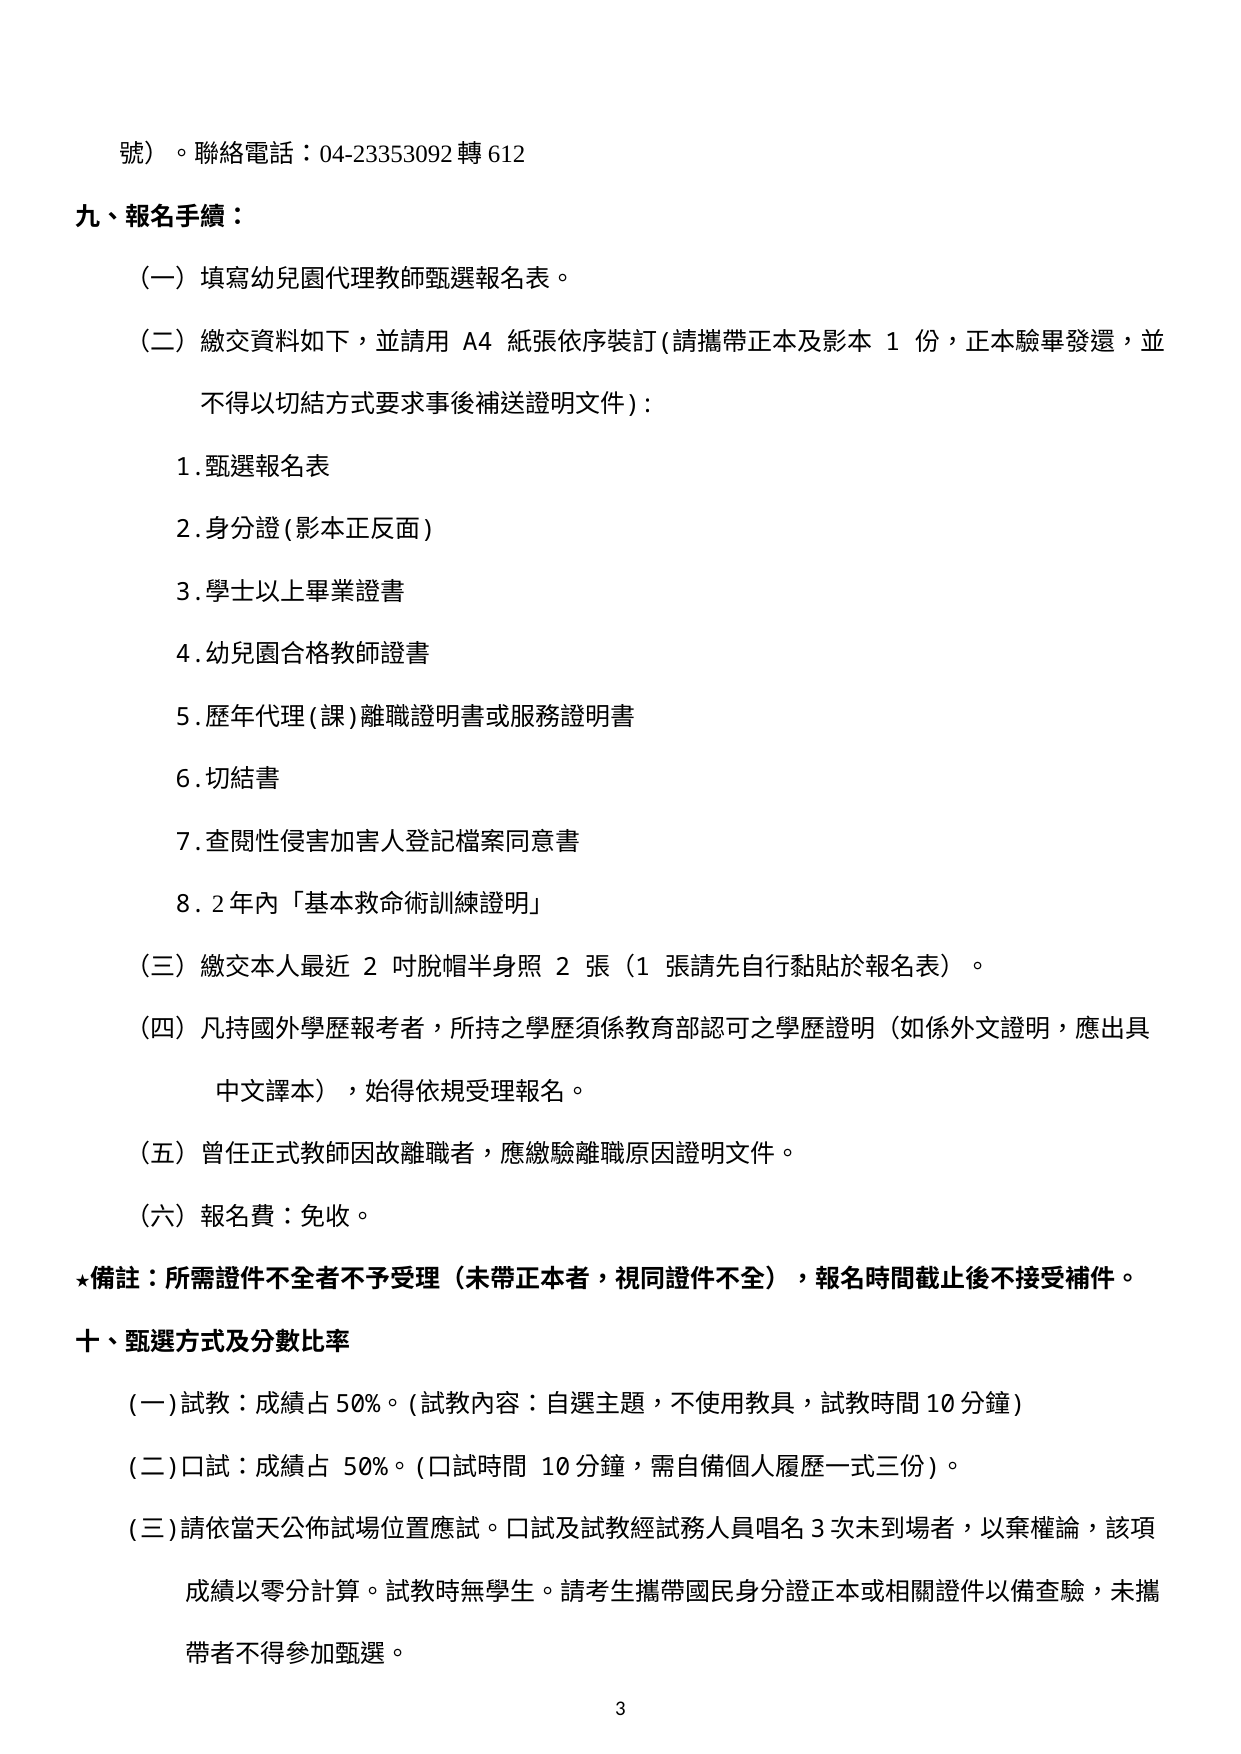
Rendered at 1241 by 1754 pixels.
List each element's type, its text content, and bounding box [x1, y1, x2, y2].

text 8. 2年內「基本救命術訓練證明」 [125, 860, 1165, 923]
text (一)試教：成績占50%。(試教內容：自選主題，不使用教具，試教時間10分鐘) [75, 1360, 1165, 1423]
text 九、報名手續： [75, 173, 1165, 235]
text 3.學士以上畢業證書 [125, 548, 1165, 610]
text (三)請依當天公佈試場位置應試。口試及試教經試務人員唱名3次未到場者，以棄權論，該項 [75, 1485, 1165, 1548]
text 5.歷年代理(課)離職證明書或服務證明書 [125, 673, 1165, 735]
text (二)口試：成績占 50%。(口試時間 10分鐘，需自備個人履歷一式三份)。 [75, 1423, 1165, 1485]
text 不得以切結方式要求事後補送證明文件): [75, 360, 1165, 423]
text （一）填寫幼兒園代理教師甄選報名表。 [75, 235, 1165, 298]
text 號）。聯絡電話：04-23353092轉612 [119, 110, 1165, 173]
text （四）凡持國外學歷報考者，所持之學歷須係教育部認可之學歷證明（如係外文證明，應出具 [75, 985, 1165, 1048]
text 成績以零分計算。試教時無學生。請考生攜帶國民身分證正本或相關證件以備查驗，未攜 [75, 1548, 1165, 1610]
text 6.切結書 [125, 735, 1165, 798]
text （三）繳交本人最近 2 吋脫帽半身照 2 張（1 張請先自行黏貼於報名表）。 [75, 923, 1165, 985]
text ★備註：所需證件不全者不予受理（未帶正本者，視同證件不全），報名時間截止後不接受補件。 [75, 1235, 1165, 1298]
text （六）報名費：免收。 [75, 1173, 1165, 1235]
text 中文譯本），始得依規受理報名。 [75, 1048, 1165, 1110]
text 1.甄選報名表 [125, 423, 1165, 485]
text 帶者不得參加甄選。 [75, 1610, 1165, 1673]
text 7.查閱性侵害加害人登記檔案同意書 [125, 798, 1165, 860]
text 4.幼兒園合格教師證書 [125, 610, 1165, 673]
text （五）曾任正式教師因故離職者，應繳驗離職原因證明文件。 [75, 1110, 1165, 1173]
text （二）繳交資料如下，並請用 A4 紙張依序裝訂(請攜帶正本及影本 1 份，正本驗畢發還，並 [75, 298, 1165, 360]
text 2.身分證(影本正反面) [125, 485, 1165, 548]
text 十、甄選方式及分數比率 [75, 1298, 1165, 1360]
